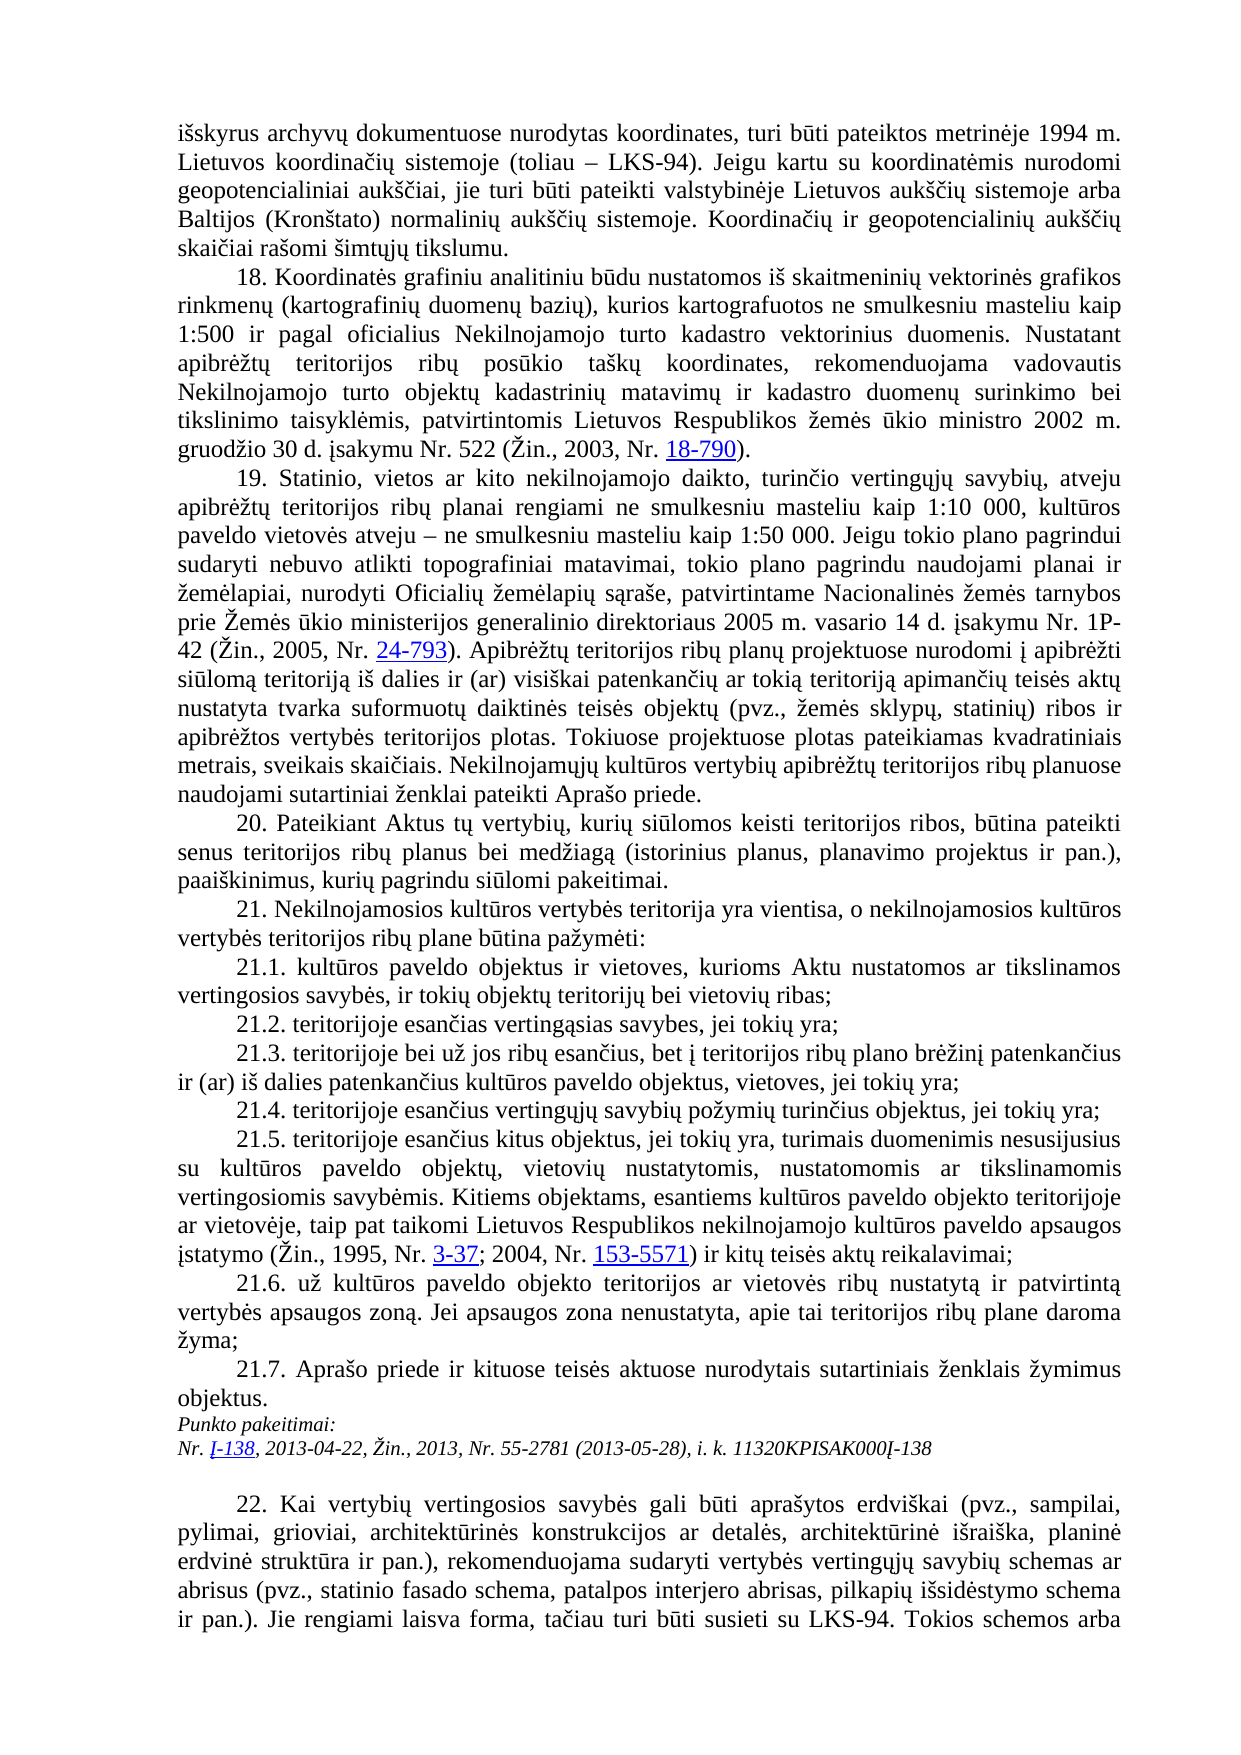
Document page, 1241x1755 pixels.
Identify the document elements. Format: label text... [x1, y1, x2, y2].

text išskyrus archyvų dokumentuose nurodytas koordinates, turi būti pateiktos metrinėje 1994 m. Lietuvos koordinačių sistemoje (toliau – LKS-94). Jeigu kartu su koordinatėmis nurodomi geopotencialiniai aukščiai, jie turi būti pateikti valstybinėje Lietuvos aukščių sistemoje arba Baltijos (Kronštato) normalinių aukščių sistemoje. Koordinačių ir geopotencialinių aukščių skaičiai rašomi šimtųjų tikslumu. [177, 118, 1122, 262]
text 21.4. teritorijoje esančius vertingųjų savybių požymių turinčius objektus, jei tokių yra; [177, 1096, 1122, 1124]
text Punkto pakeitimai: [177, 1412, 1122, 1436]
text 21.3. teritorijoje bei už jos ribų esančius, bet į teritorijos ribų plano brėžinį patenkančius ir (ar) iš dalies patenkančius kultūros paveldo objektus, vietoves, jei tokių yra; [177, 1038, 1122, 1096]
text 21.7. Aprašo priede ir kituose teisės aktuose nurodytais sutartiniais ženklais žymimus objektus. [177, 1354, 1122, 1412]
text 21.1. kultūros paveldo objektus ir vietoves, kurioms Aktu nustatomos ar tikslinamos vertingosios savybės, ir tokių objektų teritorijų bei vietovių ribas; [177, 952, 1122, 1009]
text 21.2. teritorijoje esančias vertingąsias savybes, jei tokių yra; [177, 1009, 1122, 1038]
text 21.5. teritorijoje esančius kitus objektus, jei tokių yra, turimais duomenimis nesusijusius su kultūros paveldo objektų, vietovių nustatytomis, nustatomomis ar tikslinamomis vertingosiomis savybėmis. Kitiems objektams, esantiems kultūros paveldo objekto teritorijoje ar vietovėje, taip pat taikomi Lietuvos Respublikos nekilnojamojo kultūros paveldo apsaugos įstatymo (Žin., 1995, Nr. 3-37; 2004, Nr. 153-5571) ir kitų teisės aktų reikalavimai; [177, 1124, 1122, 1268]
text 18. Koordinatės grafiniu analitiniu būdu nustatomos iš skaitmeninių vektorinės grafikos rinkmenų (kartografinių duomenų bazių), kurios kartografuotos ne smulkesniu masteliu kaip 1:500 ir pagal oficialius Nekilnojamojo turto kadastro vektorinius duomenis. Nustatant apibrėžtų teritorijos ribų posūkio taškų koordinates, rekomenduojama vadovautis Nekilnojamojo turto objektų kadastrinių matavimų ir kadastro duomenų surinkimo bei tikslinimo taisyklėmis, patvirtintomis Lietuvos Respublikos žemės ūkio ministro 2002 m. gruodžio 30 d. įsakymu Nr. 522 (Žin., 2003, Nr. 18-790). [177, 262, 1122, 463]
text 22. Kai vertybių vertingosios savybės gali būti aprašytos erdviškai (pvz., sampilai, pylimai, grioviai, architektūrinės konstrukcijos ar detalės, architektūrinė išraiška, planinė erdvinė struktūra ir pan.), rekomenduojama sudaryti vertybės vertingųjų savybių schemas ar abrisus (pvz., statinio fasado schema, patalpos interjero abrisas, pilkapių išsidėstymo schema ir pan.). Jie rengiami laisva forma, tačiau turi būti susieti su LKS-94. Tokios schemos arba [177, 1489, 1122, 1632]
text Nr. Į-138, 2013-04-22, Žin., 2013, Nr. 55-2781 (2013-05-28), i. k. 11320KPISAK000Į-138 [177, 1436, 1122, 1460]
text 21. Nekilnojamosios kultūros vertybės teritorija yra vientisa, o nekilnojamosios kultūros vertybės teritorijos ribų plane būtina pažymėti: [177, 894, 1122, 952]
text 20. Pateikiant Aktus tų vertybių, kurių siūlomos keisti teritorijos ribos, būtina pateikti senus teritorijos ribų planus bei medžiagą (istorinius planus, planavimo projektus ir pan.), paaiškinimus, kurių pagrindu siūlomi pakeitimai. [177, 808, 1122, 894]
text 21.6. už kultūros paveldo objekto teritorijos ar vietovės ribų nustatytą ir patvirtintą vertybės apsaugos zoną. Jei apsaugos zona nenustatyta, apie tai teritorijos ribų plane daroma žyma; [177, 1268, 1122, 1354]
text 19. Statinio, vietos ar kito nekilnojamojo daikto, turinčio vertingųjų savybių, atveju apibrėžtų teritorijos ribų planai rengiami ne smulkesniu masteliu kaip 1:10 000, kultūros paveldo vietovės atveju – ne smulkesniu masteliu kaip 1:50 000. Jeigu tokio plano pagrindui sudaryti nebuvo atlikti topografiniai matavimai, tokio plano pagrindu naudojami planai ir žemėlapiai, nurodyti Oficialių žemėlapių sąraše, patvirtintame Nacionalinės žemės tarnybos prie Žemės ūkio ministerijos generalinio direktoriaus 2005 m. vasario 14 d. įsakymu Nr. 1P-42 (Žin., 2005, Nr. 24-793). Apibrėžtų teritorijos ribų planų projektuose nurodomi į apibrėžti siūlomą teritoriją iš dalies ir (ar) visiškai patenkančių ar tokią teritoriją apimančių teisės aktų nustatyta tvarka suformuotų daiktinės teisės objektų (pvz., žemės sklypų, statinių) ribos ir apibrėžtos vertybės teritorijos plotas. Tokiuose projektuose plotas pateikiamas kvadratiniais metrais, sveikais skaičiais. Nekilnojamųjų kultūros vertybių apibrėžtų teritorijos ribų planuose naudojami sutartiniai ženklai pateikti Aprašo priede. [177, 463, 1122, 808]
